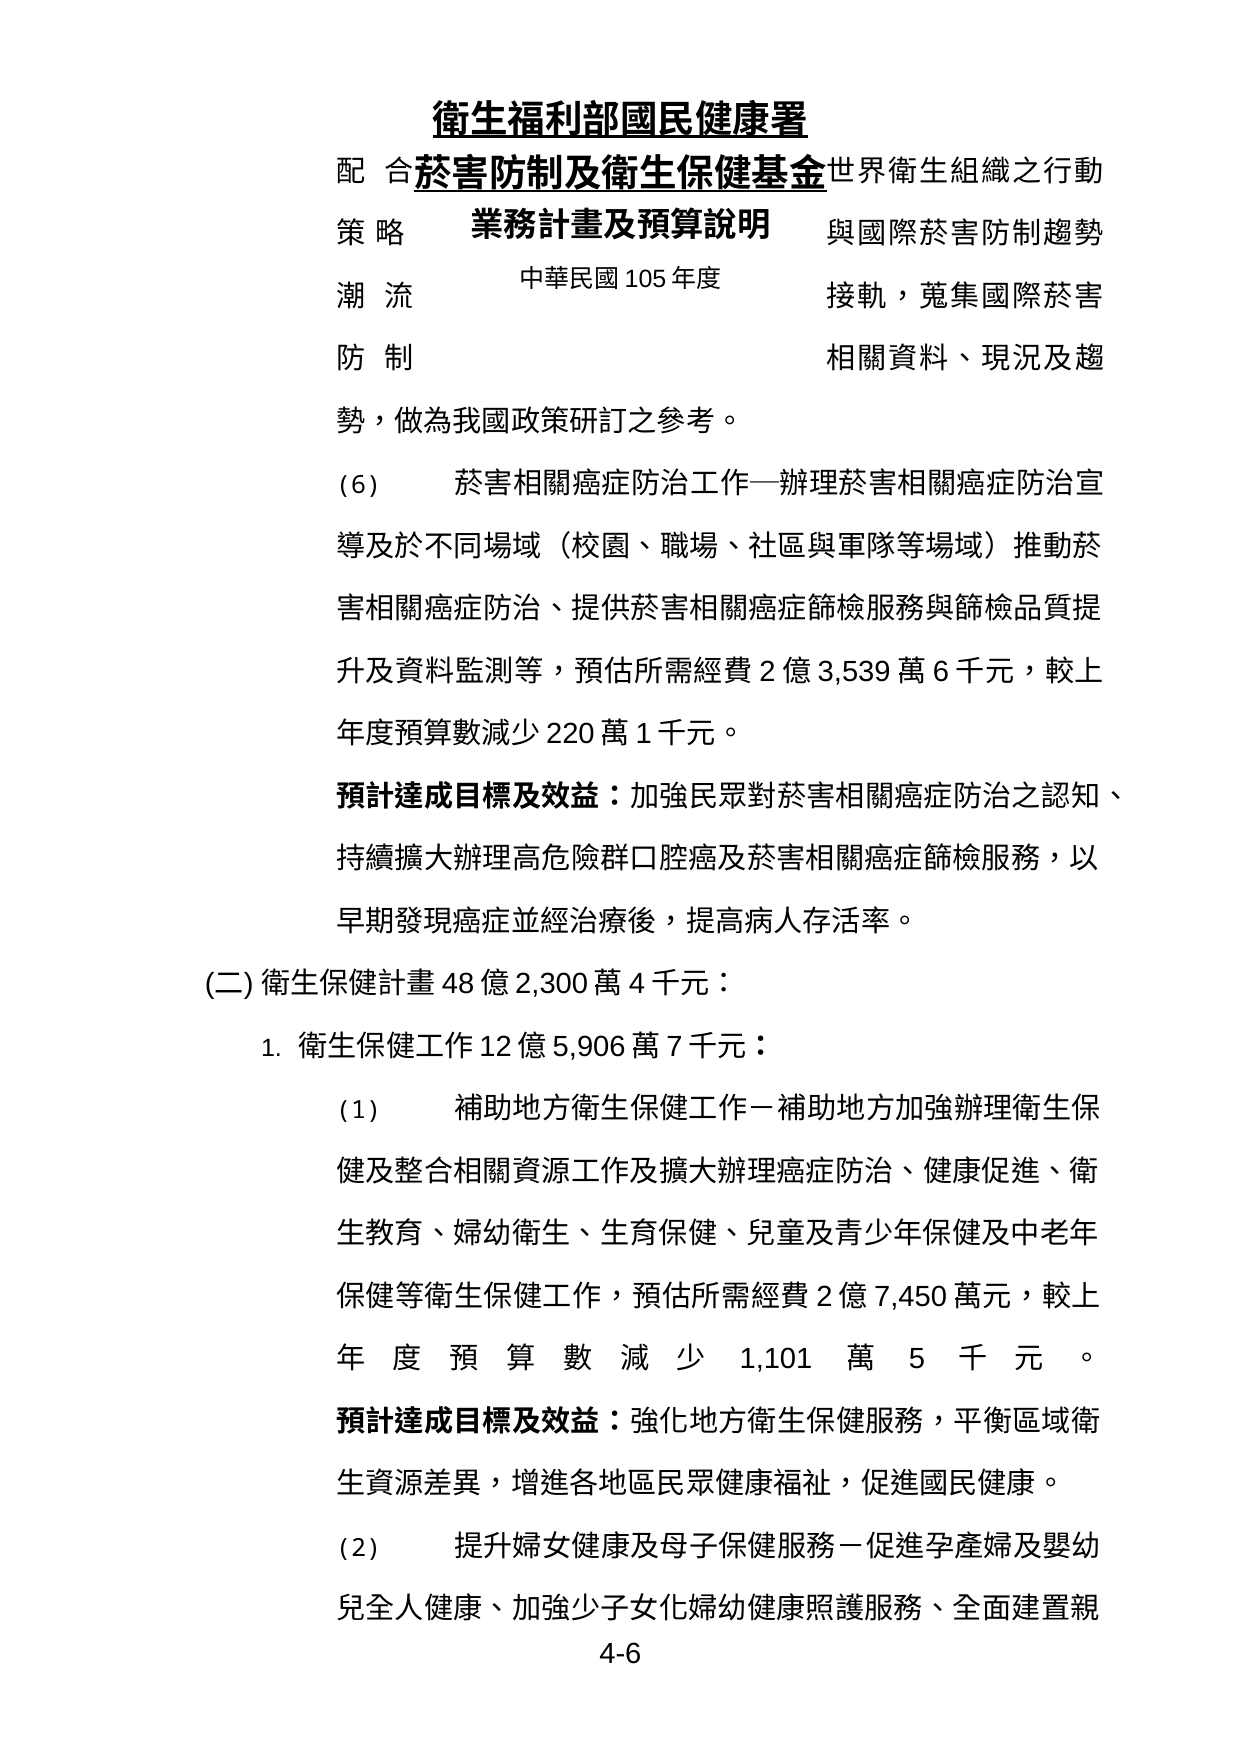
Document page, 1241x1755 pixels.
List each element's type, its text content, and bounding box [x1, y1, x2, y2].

list 菸害相關癌症防治工作─辦理菸害相關癌症防治宣導及於不同場域（校園、職場、社區與軍隊等場域）推動菸害相關癌症防治、提供菸害相關癌症篩檢服務與篩檢品質提升及資料監測等，預估所需經費2億3,539萬6千元，較上年度預算數減少220萬1千元。 [336, 439, 1104, 752]
list 提升婦女健康及母子保健服務－促進孕產婦及嬰幼兒全人健康、加強少子女化婦幼健康照護服務、全面建置親善之母乳哺育環境、健全兒童發展篩檢及聯評服務體系、提供兒童臼齒窩溝封填服務、運用現代科技強化遺傳醫學服務、普及照顧弱勢族群生育健康等，預估所需經費6億0,329萬8千元，較上年度預算數增加1,357萬8千元。 預計達成目標及效益：結合政府及民間相關資源，透由現代醫療科技，早期發現有礙生育保健相關疾病，提供轉介及追蹤管理；提升生育保健環境與遺傳醫學服務品質，以促進婦女及嬰幼兒健康。 [336, 1502, 1101, 1627]
text 預計達成目標及效益：加強民眾對菸害相關癌症防治之認知、持續擴大辦理高危險群口腔癌及菸害相關癌症篩檢服務，以早期發現癌症並經治療後，提高病人存活率。 [336, 752, 1101, 939]
list 菸害防制國際交流及人才培育─辦理菸害防制人員實務訓練交流、醫事相關人員菸害防制及戒菸教育訓練、菸害防制法執法人員法規訓練、國際合作研究計畫、參與國際會議及辦理國際交流計畫等，預估所需經費2,616萬2千元，較上年度預算數增加241萬7千元。 預計達成目標及效益：提升菸害防制相關人員之專業知能與技能，俾利菸害防制工作之推動；透過菸害防制國際交流建立合作關係，提升我國推動菸害防制工作之國際可見度，並配合世界衛生組織之行動策略，與國際菸害防制趨勢潮流接軌，蒐集國際菸害防制相關資料、現況及趨勢，做為我國政策研訂之參考。 [336, 127, 1104, 439]
list 衛生保健工作12億5,906萬7千元： [261, 1002, 1101, 1064]
list 補助地方衛生保健工作－補助地方加強辦理衛生保健及整合相關資源工作及擴大辦理癌症防治、健康促進、衛生教育、婦幼衛生、生育保健、兒童及青少年保健及中老年保健等衛生保健工作，預估所需經費2億7,450萬元，較上年度預算數減少1,101萬5千元。 預計達成目標及效益：強化地方衛生保健服務，平衡區域衛生資源差異，增進各地區民眾健康福祉，促進國民健康。 [336, 1064, 1101, 1502]
list 衛生保健計畫48億2,300萬4千元： [204, 939, 1104, 1002]
